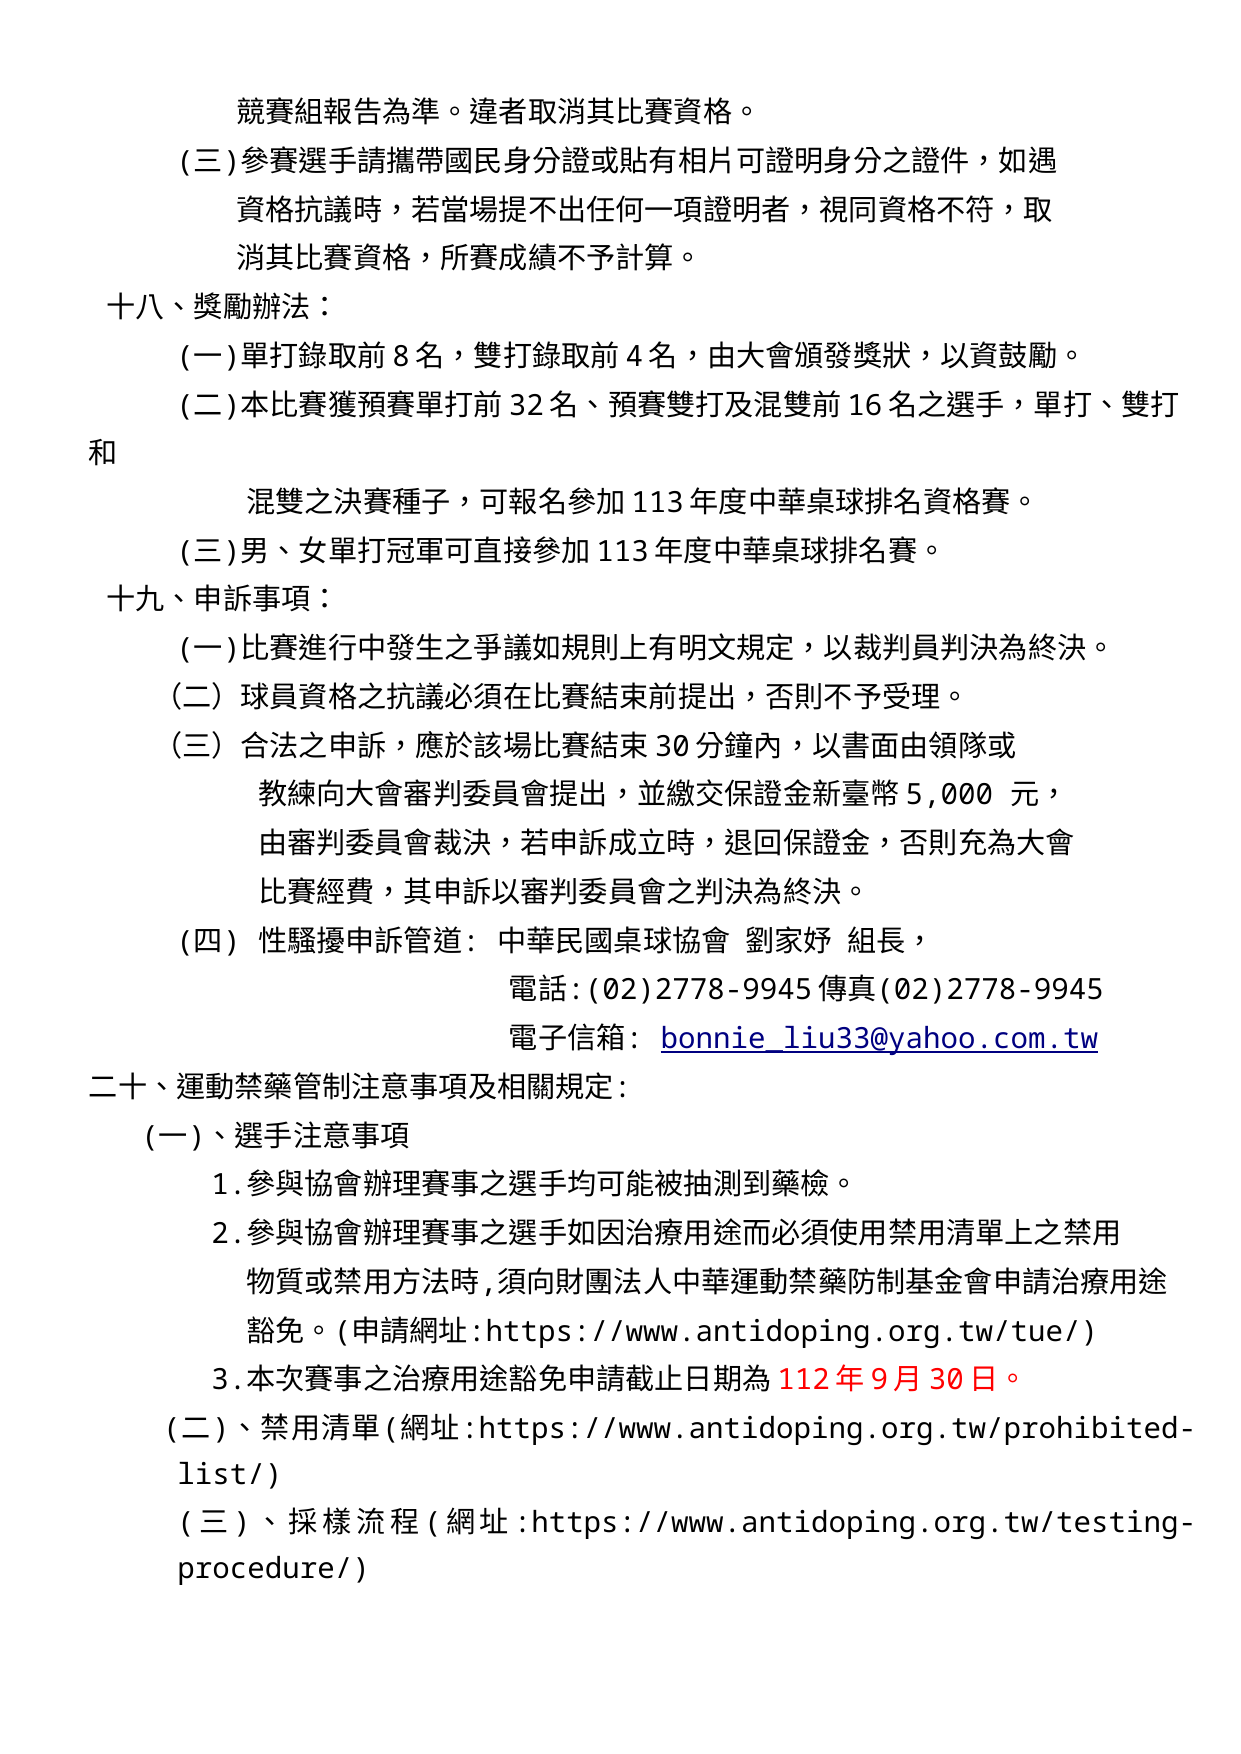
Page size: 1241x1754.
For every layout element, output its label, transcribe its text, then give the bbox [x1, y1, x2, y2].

text 十九、申訴事項： [89, 576, 1196, 618]
text 競賽組報告為準。違者取消其比賽資格。 [201, 89, 1196, 131]
text (三)、採樣流程(網址:https://www.antidoping.org.tw/testing-procedure/) [89, 1498, 1196, 1587]
text 豁免。(申請網址:https://www.antidoping.org.tw/tue/) [89, 1307, 1196, 1349]
text (一)單打錄取前8名，雙打錄取前4名，由大會頒發獎狀，以資鼓勵。 [89, 332, 1196, 375]
text 由審判委員會裁決，若申訴成立時，退回保證金，否則充為大會 [118, 819, 1196, 862]
text 十八、獎勵辦法： [89, 284, 1196, 326]
text 資格抗議時，若當場提不出任何一項證明者，視同資格不符，取 [201, 186, 1196, 228]
text 比賽經費，其申訴以審判委員會之判決為終決。 [118, 868, 1196, 911]
text (一)比賽進行中發生之爭議如規則上有明文規定，以裁判員判決為終決。 [89, 624, 1196, 667]
text (二)、禁用清單(網址:https://www.antidoping.org.tw/prohibited-list/) [89, 1404, 1196, 1493]
text 電子信箱: bonnie_liu33@yahoo.com.tw [89, 1014, 1196, 1057]
text 電話:(02)2778-9945傳真(02)2778-9945 [89, 966, 1196, 1008]
text (三)男、女單打冠軍可直接參加113年度中華桌球排名賽。 [89, 527, 1211, 569]
text 消其比賽資格，所賽成績不予計算。 [201, 235, 1196, 277]
text (二)本比賽獲預賽單打前32名、預賽雙打及混雙前16名之選手，單打、雙打和 [89, 381, 1196, 472]
text 2.參與協會辦理賽事之選手如因治療用途而必須使用禁用清單上之禁用 [89, 1209, 1196, 1252]
text 3.本次賽事之治療用途豁免申請截止日期為112年9月30日。 [89, 1356, 1196, 1398]
text (三)參賽選手請攜帶國民身分證或貼有相片可證明身分之證件，如遇 [89, 137, 1196, 180]
text 1.參與協會辦理賽事之選手均可能被抽測到藥檢。 [89, 1161, 1196, 1203]
text （三）合法之申訴，應於該場比賽結束30分鐘內，以書面由領隊或 [118, 722, 1196, 764]
text 混雙之決賽種子，可報名參加113年度中華桌球排名資格賽。 [89, 478, 1196, 521]
text (四) 性騷擾申訴管道: 中華民國桌球協會 劉家妤 組長， [89, 917, 1196, 959]
text （二）球員資格之抗議必須在比賽結束前提出，否則不予受理。 [89, 673, 1196, 716]
text (一)、選手注意事項 [89, 1112, 1196, 1154]
text 物質或禁用方法時,須向財團法人中華運動禁藥防制基金會申請治療用途 [89, 1258, 1196, 1301]
text 二十、運動禁藥管制注意事項及相關規定: [89, 1063, 1196, 1106]
text 教練向大會審判委員會提出，並繳交保證金新臺幣5,000 元， [118, 771, 1196, 813]
